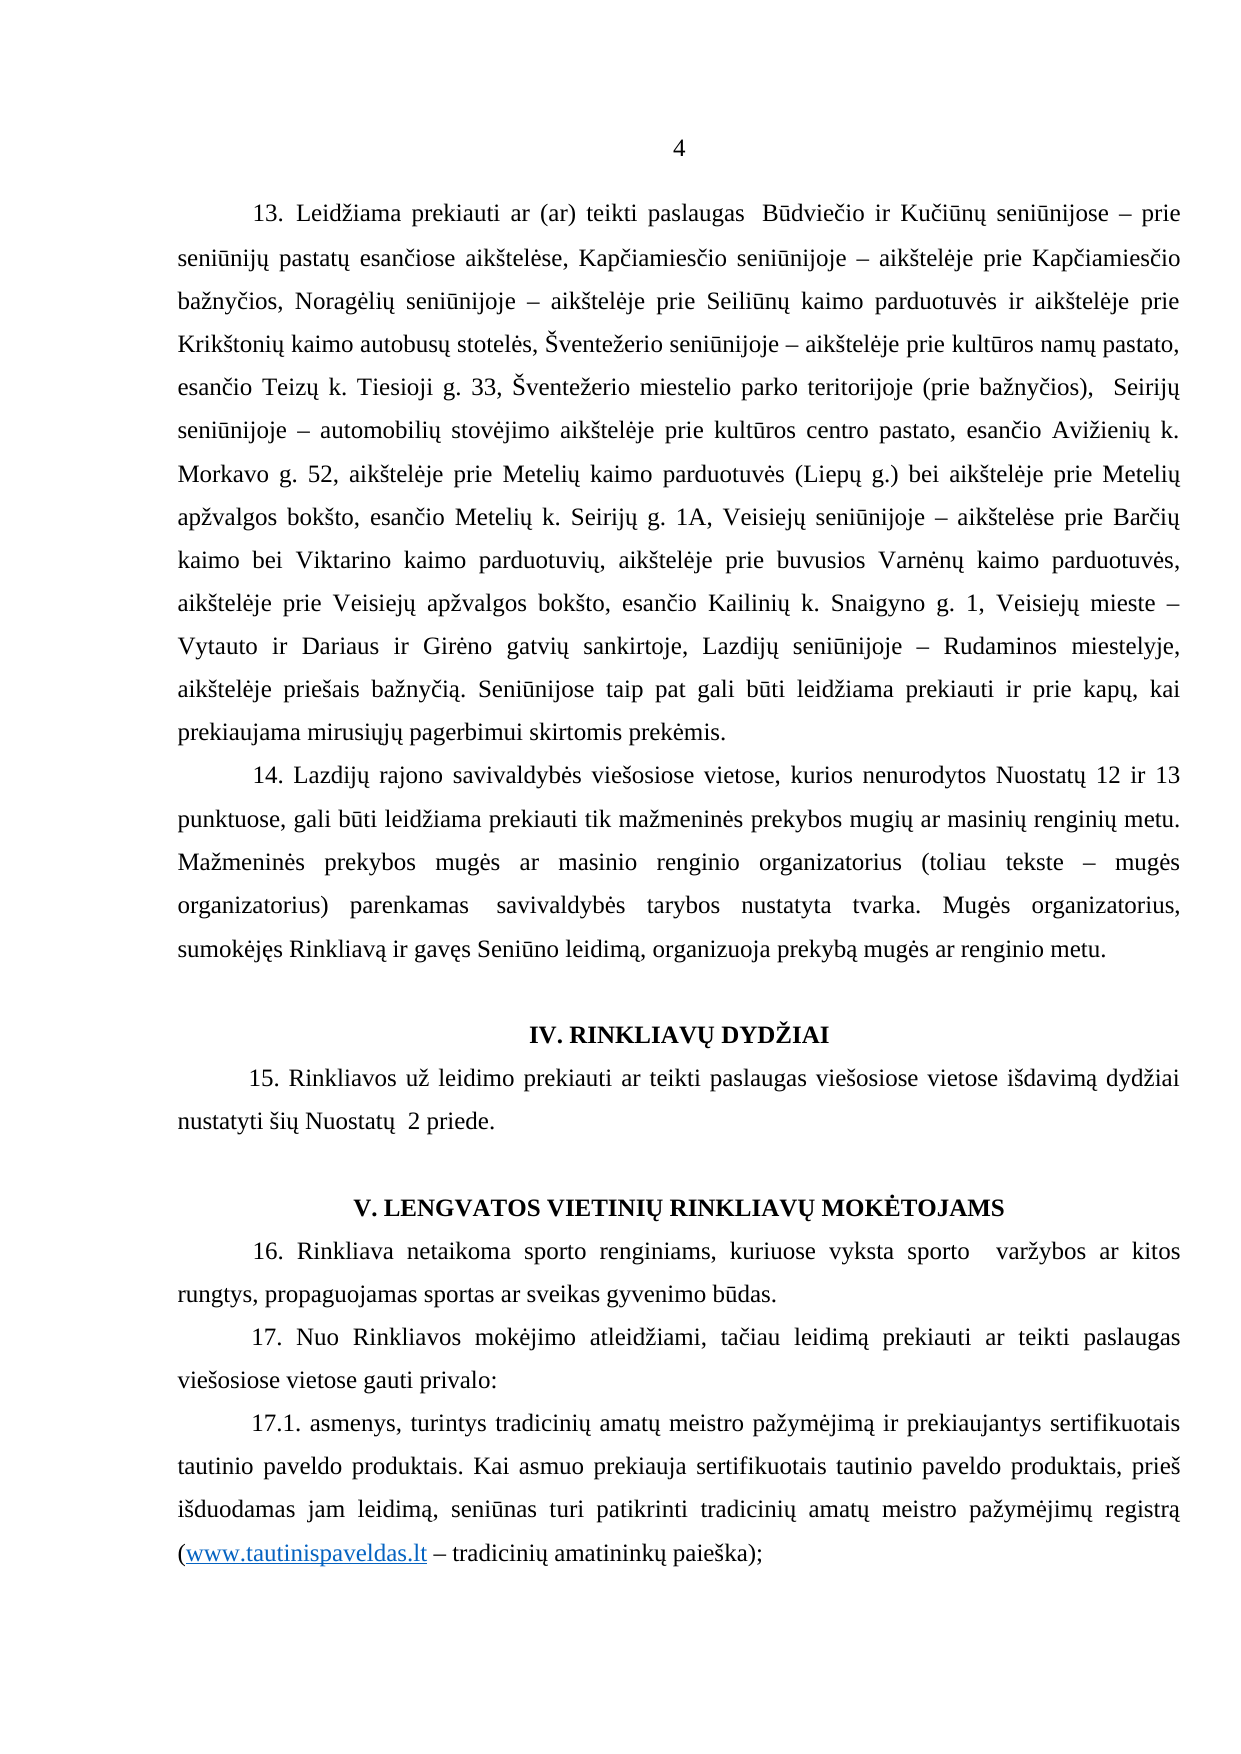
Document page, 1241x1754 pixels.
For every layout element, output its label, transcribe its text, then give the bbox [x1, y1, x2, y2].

text IV. RINKLIAVŲ DYDŽIAI [177, 1020, 1181, 1049]
text 17. Nuo Rinkliavos mokėjimo atleidžiami, tačiau leidimą prekiauti ar teikti paslaugas viešosiose vietose gauti privalo: [177, 1322, 1181, 1394]
text V. LENGVATOS VIETINIŲ RINKLIAVŲ MOKĖTOJAMS [177, 1193, 1181, 1221]
text 13. Leidžiama prekiauti ar (ar) teikti paslaugas Būdviečio ir Kučiūnų seniūnijose – prie seniūnijų pastatų esančiose aikštelėse, Kapčiamiesčio seniūnijoje – aikštelėje prie Kapčiamiesčio bažnyčios, Noragėlių seniūnijoje – aikštelėje prie Seiliūnų kaimo parduotuvės ir aikštelėje prie Krikštonių kaimo autobusų stotelės, Šventežerio seniūnijoje – aikštelėje prie kultūros namų pastato, esančio Teizų k. Tiesioji g. 33, Šventežerio miestelio parko teritorijoje (prie bažnyčios), Seirijų seniūnijoje – automobilių stovėjimo aikštelėje prie kultūros centro pastato, esančio Avižienių k. Morkavo g. 52, aikštelėje prie Metelių kaimo parduotuvės (Liepų g.) bei aikštelėje prie Metelių apžvalgos bokšto, esančio Metelių k. Seirijų g. 1A, Veisiejų seniūnijoje – aikštelėse prie Barčių kaimo bei Viktarino kaimo parduotuvių, aikštelėje prie buvusios Varnėnų kaimo parduotuvės, aikštelėje prie Veisiejų apžvalgos bokšto, esančio Kailinių k. Snaigyno g. 1, Veisiejų mieste – Vytauto ir Dariaus ir Girėno gatvių sankirtoje, Lazdijų seniūnijoje – Rudaminos miestelyje, aikštelėje priešais bažnyčią. Seniūnijose taip pat gali būti leidžiama prekiauti ir prie kapų, kai prekiaujama mirusiųjų pagerbimui skirtomis prekėmis. [177, 190, 1181, 746]
text 15. Rinkliavos už leidimo prekiauti ar teikti paslaugas viešosiose vietose išdavimą dydžiai nustatyti šių Nuostatų 2 priede. [177, 1063, 1181, 1135]
text 17.1. asmenys, turintys tradicinių amatų meistro pažymėjimą ir prekiaujantys sertifikuotais tautinio paveldo produktais. Kai asmuo prekiauja sertifikuotais tautinio paveldo produktais, prieš išduodamas jam leidimą, seniūnas turi patikrinti tradicinių amatų meistro pažymėjimų registrą (www.tautinispaveldas.lt – tradicinių amatininkų paieška); [177, 1408, 1181, 1566]
text 14. Lazdijų rajono savivaldybės viešosiose vietose, kurios nenurodytos Nuostatų 12 ir 13 punktuose, gali būti leidžiama prekiauti tik mažmeninės prekybos mugių ar masinių renginių metu. Mažmeninės prekybos mugės ar masinio renginio organizatorius (toliau tekste – mugės organizatorius) parenkamas savivaldybės tarybos nustatyta tvarka. Mugės organizatorius, sumokėjęs Rinkliavą ir gavęs Seniūno leidimą, organizuoja prekybą mugės ar renginio metu. [177, 761, 1181, 963]
text 16. Rinkliava netaikoma sporto renginiams, kuriuose vyksta sporto varžybos ar kitos rungtys, propaguojamas sportas ar sveikas gyvenimo būdas. [177, 1236, 1181, 1308]
